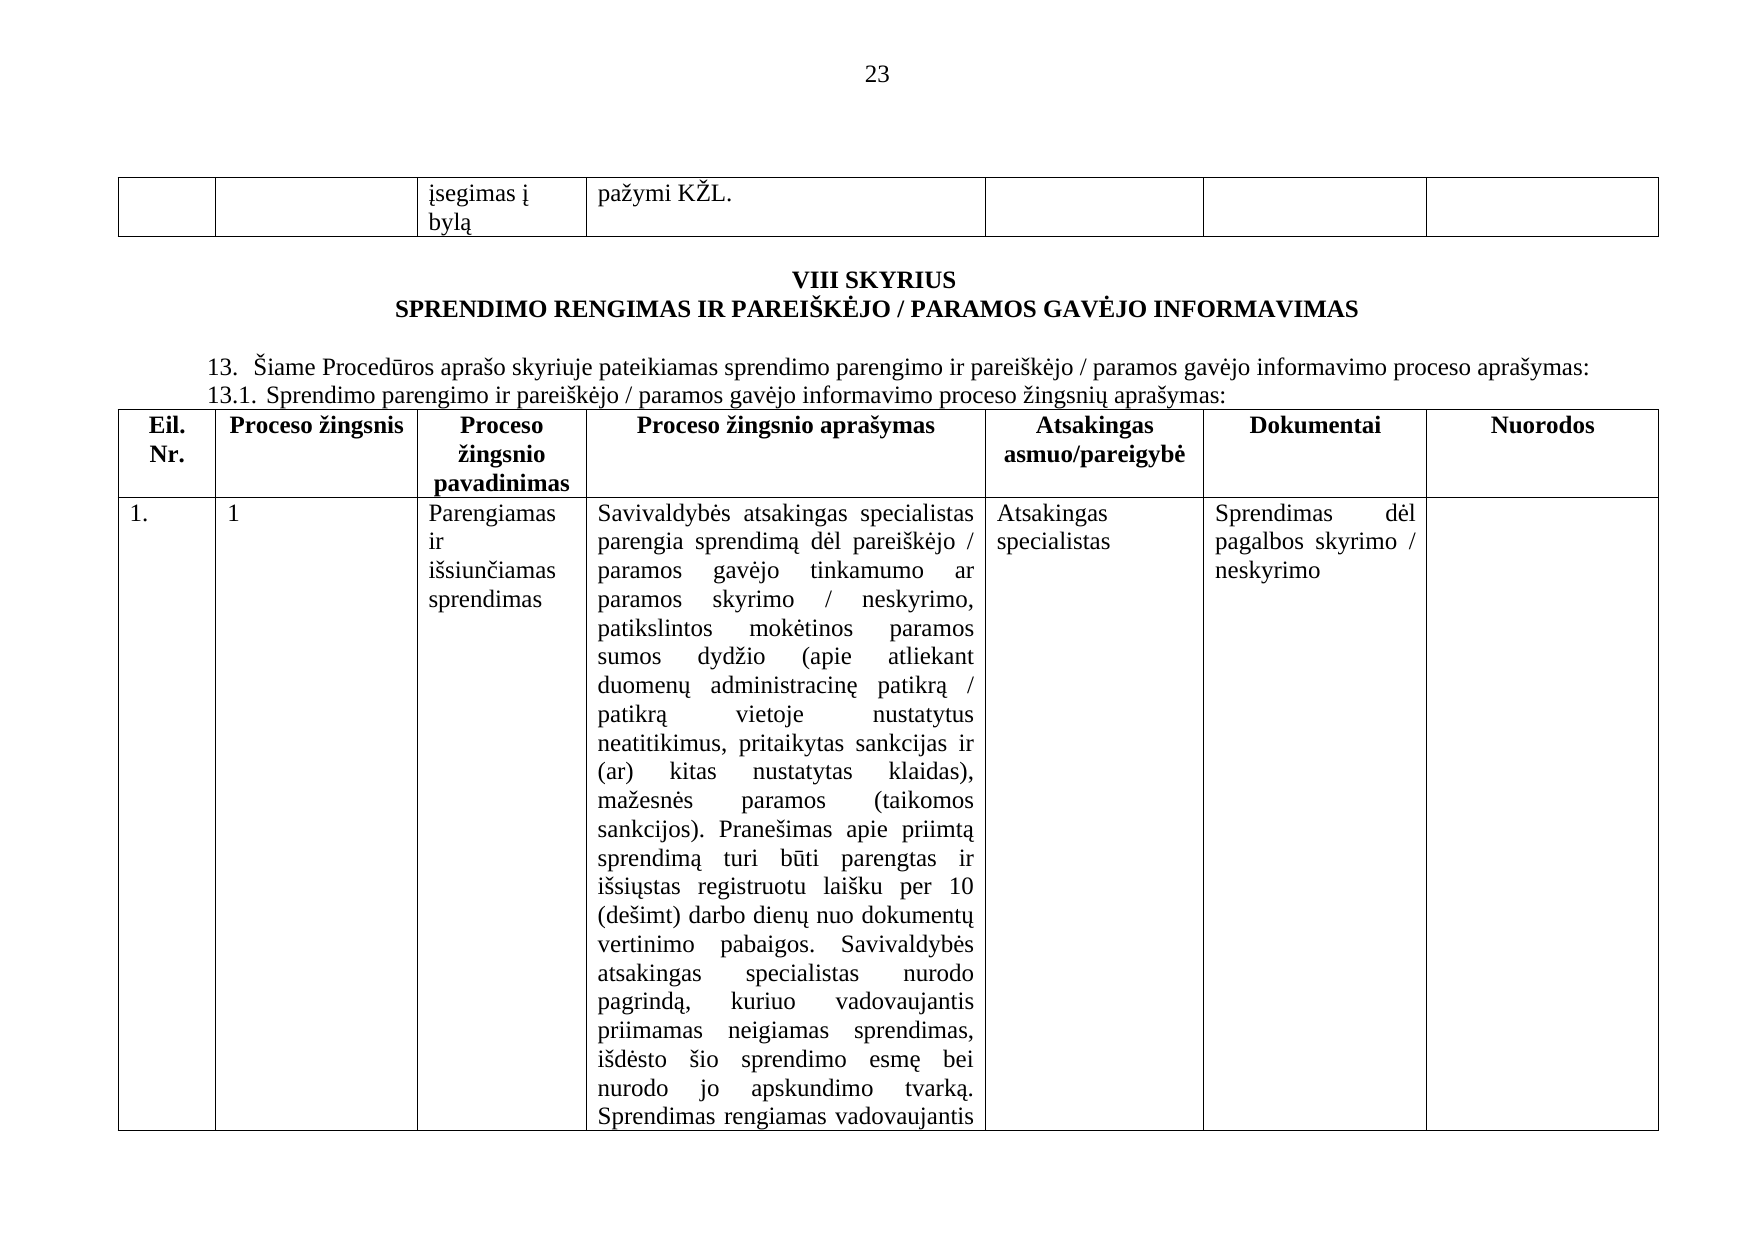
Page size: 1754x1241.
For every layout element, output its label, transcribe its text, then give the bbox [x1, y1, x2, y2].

table_header Dokumentai [1204, 410, 1426, 497]
table_header Proceso žingsnio pavadinimas [418, 410, 586, 497]
table_cell [1204, 178, 1426, 236]
text VIII SKYRIUS [118, 266, 1636, 294]
table_header Proceso žingsnio aprašymas [587, 410, 985, 497]
table_cell [1427, 498, 1658, 1130]
text 13.1. Sprendimo parengimo ir pareiškėjo / paramos gavėjo informavimo proceso žingsnių aprašymas: [118, 381, 1636, 409]
text SPRENDIMO RENGIMAS IR PAREIŠKĖJO / PARAMOS GAVĖJO INFORMAVIMAS [118, 294, 1636, 323]
table_cell [119, 178, 215, 236]
table_cell įsegimas į bylą [418, 178, 586, 236]
table_cell pažymi KŽL. [587, 178, 985, 236]
table_header Proceso žingsnis [216, 410, 417, 497]
table_cell [986, 178, 1203, 236]
table_cell 1. [119, 498, 215, 1130]
table_header Nuorodos [1427, 410, 1658, 497]
table_header Eil. Nr. [119, 410, 215, 497]
table_cell 1 [216, 498, 417, 1130]
table_cell Savivaldybės atsakingas specialistas parengia sprendimą dėl pareiškėjo / paramos gavėjo tinkamumo ar paramos skyrimo / neskyrimo, patikslintos mokėtinos paramos sumos dydžio (apie atliekant duomenų administracinę patikrą / patikrą vietoje nustatytus neatitikimus, pritaikytas sankcijas ir (ar) kitas nustatytas klaidas), mažesnės paramos (taikomos sankcijos). Pranešimas apie priimtą sprendimą turi būti parengtas ir išsiųstas registruotu laišku per 10 (dešimt) darbo dienų nuo dokumentų vertinimo pabaigos. Savivaldybės atsakingas specialistas nurodo pagrindą, kuriuo vadovaujantis priimamas neigiamas sprendimas, išdėsto šio sprendimo esmę bei nurodo jo apskundimo tvarką. Sprendimas rengiamas vadovaujantis [587, 498, 985, 1130]
table_header Atsakingas asmuo/pareigybė [986, 410, 1203, 497]
table_cell [216, 178, 417, 236]
table_cell [1427, 178, 1658, 236]
table_cell Parengiamas ir išsiunčiamas sprendimas [418, 498, 586, 1130]
table_cell Atsakingas specialistas [986, 498, 1203, 1130]
table_cell Sprendimas dėl pagalbos skyrimo / neskyrimo [1204, 498, 1426, 1130]
text 13. Šiame Procedūros aprašo skyriuje pateikiamas sprendimo parengimo ir pareiškėjo / paramos gavėjo informavimo proceso aprašymas: [118, 352, 1636, 381]
